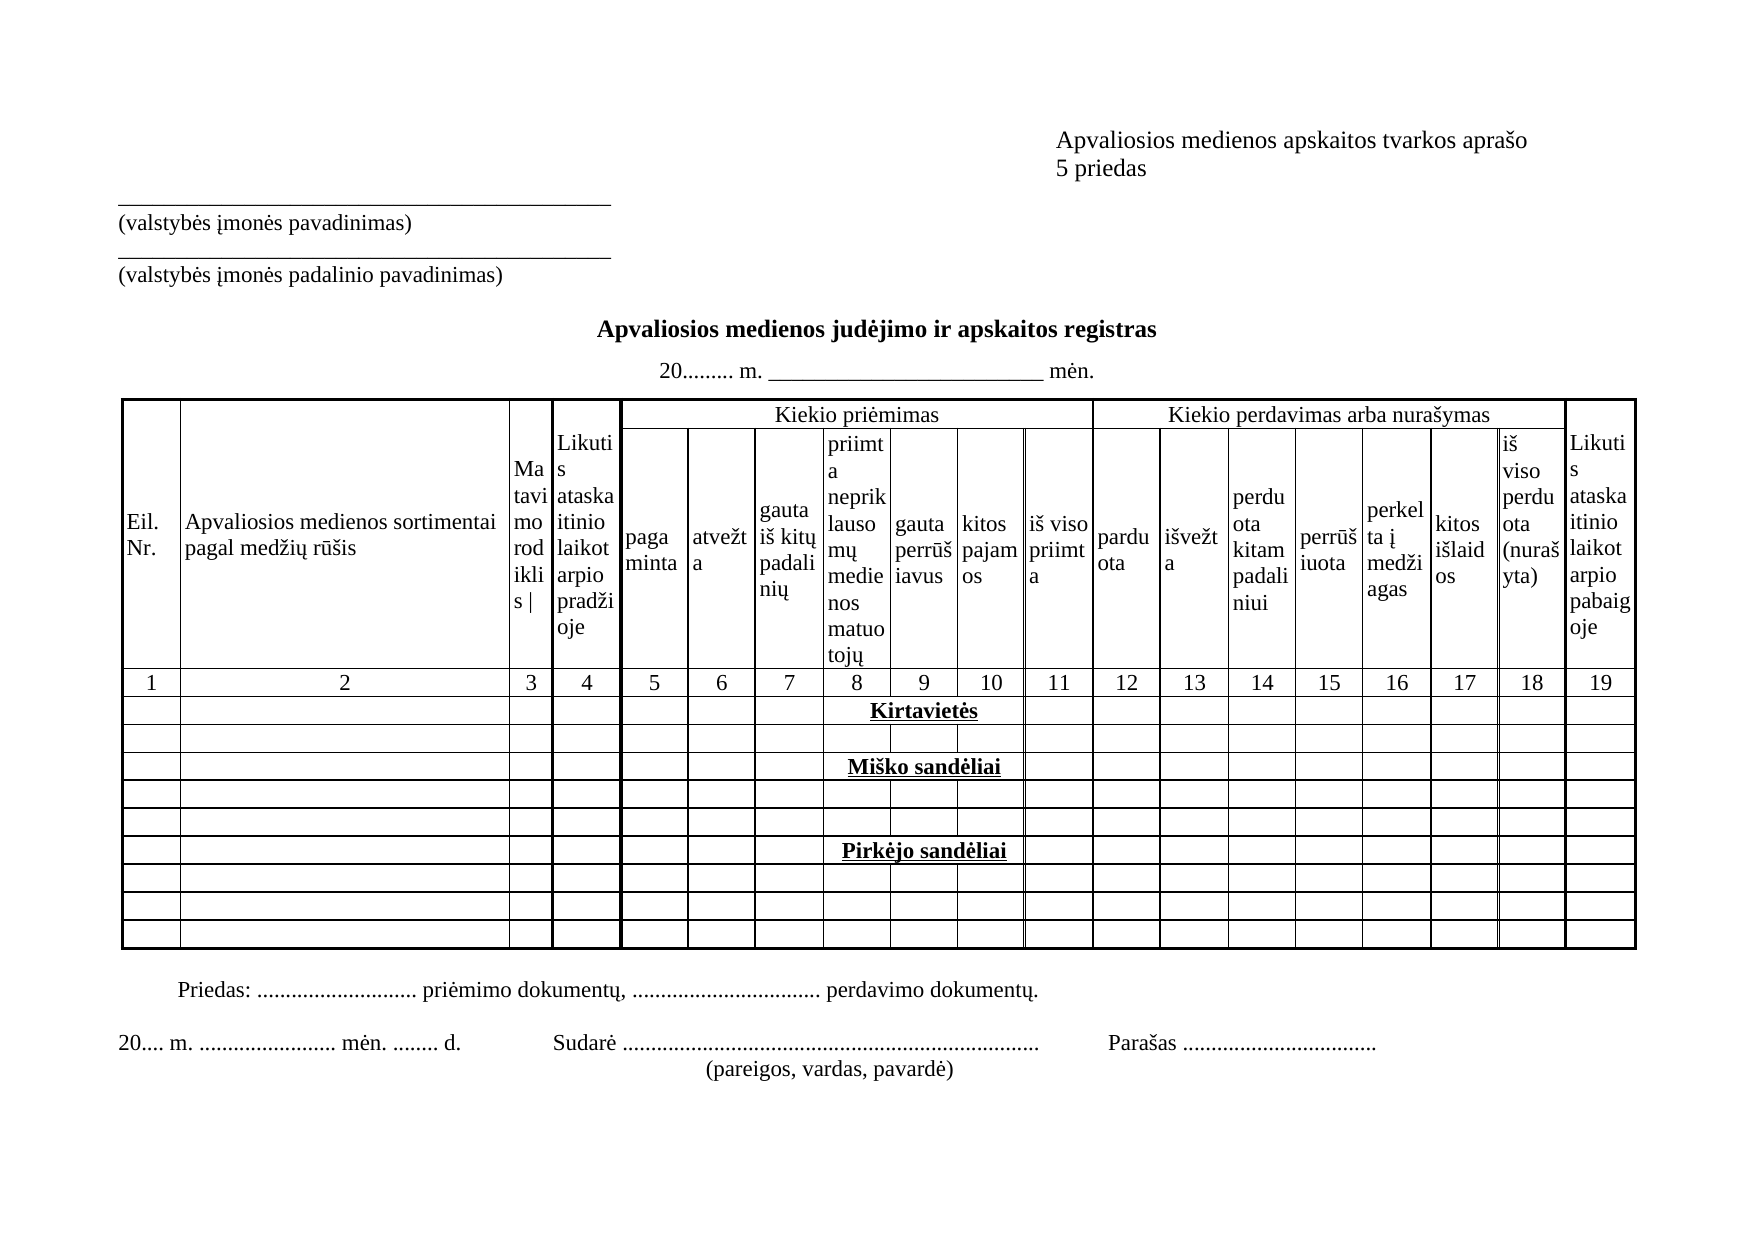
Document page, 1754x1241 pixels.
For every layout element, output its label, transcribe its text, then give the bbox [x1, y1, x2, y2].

table_cell pagaminta [623, 429, 687, 668]
table_cell 15 [1358, 669, 1362, 696]
table_cell [824, 725, 828, 751]
table_cell [1363, 697, 1367, 723]
table_cell [958, 781, 962, 807]
table_cell [953, 921, 957, 947]
table_cell perrūšiuota [1296, 429, 1362, 668]
table_cell [1291, 753, 1295, 779]
table_cell [1224, 893, 1228, 919]
table_cell [1229, 893, 1233, 919]
table_cell [1291, 921, 1295, 947]
table_cell [819, 837, 823, 863]
table_cell [1229, 697, 1233, 723]
table_cell [886, 921, 890, 947]
table_cell [958, 809, 962, 835]
table_cell iš viso perduota (nurašyta) [1500, 429, 1564, 668]
table_cell [953, 893, 957, 919]
table_cell [1224, 781, 1228, 807]
table_cell kitos išlaidos [1432, 429, 1497, 668]
text (valstybės įmonės padalinio pavadinimas) [118, 261, 1635, 288]
table_cell [505, 893, 509, 919]
table_cell 2 [505, 669, 509, 696]
table_cell 13 [1224, 669, 1228, 696]
table_cell [819, 893, 823, 919]
table_header Likutis ataskaitinio laikotarpio pabaigoje [1567, 401, 1634, 668]
table_cell 9 [953, 669, 957, 696]
table_cell [176, 865, 180, 891]
table_cell [819, 921, 823, 947]
table_cell [1291, 781, 1295, 807]
table_cell [176, 753, 180, 779]
table_cell [1358, 753, 1362, 779]
table_cell [1363, 725, 1367, 751]
table_cell [505, 809, 509, 835]
table_cell [1358, 921, 1362, 947]
table_cell [1363, 837, 1367, 863]
table_cell [505, 697, 509, 723]
table_cell 9 [891, 669, 895, 696]
table_cell [176, 921, 180, 947]
table_cell 15 [1296, 669, 1300, 696]
table_header Matavimo rodiklis | [510, 401, 551, 668]
table_cell 7 [819, 669, 823, 696]
table_cell [176, 837, 180, 863]
table_cell [505, 865, 509, 891]
table_cell [819, 809, 823, 835]
table_cell [886, 781, 890, 807]
table_cell [819, 725, 823, 751]
table_cell [891, 865, 895, 891]
table_cell [1363, 865, 1367, 891]
text (pareigos, vardas, pavardė) [706, 1055, 1635, 1082]
table_cell [1296, 781, 1300, 807]
table_cell [1358, 893, 1362, 919]
table_cell [1224, 809, 1228, 835]
table_cell [1229, 725, 1233, 751]
table_cell [824, 893, 828, 919]
table_cell [891, 809, 895, 835]
table_cell [1224, 753, 1228, 779]
table_cell [505, 753, 509, 779]
table_cell [1296, 697, 1300, 723]
table_cell [1296, 753, 1300, 779]
table_cell [1363, 893, 1367, 919]
table_cell [1229, 837, 1233, 863]
table_cell [1229, 781, 1233, 807]
table_cell kitos pajamos [958, 429, 1023, 668]
table_cell [1296, 921, 1300, 947]
table_cell [1229, 865, 1233, 891]
table_cell [824, 781, 828, 807]
table_cell [1291, 837, 1295, 863]
table_cell [1358, 725, 1362, 751]
table_cell išvežta [1161, 429, 1228, 668]
table_cell [505, 725, 509, 751]
table_cell [886, 865, 890, 891]
text 20......... m. ________________________ mėn. [118, 357, 1635, 383]
table_cell [891, 781, 895, 807]
table_cell [176, 893, 180, 919]
table_cell [1229, 753, 1233, 779]
table_cell [953, 865, 957, 891]
table_cell [1296, 893, 1300, 919]
table_cell 10 [958, 669, 962, 696]
table_cell [958, 865, 962, 891]
text ___________________________________________ [118, 235, 1635, 261]
table_cell [1358, 809, 1362, 835]
table_cell [953, 725, 957, 751]
table_cell [1291, 697, 1295, 723]
table_cell [819, 865, 823, 891]
table_cell [886, 809, 890, 835]
table_cell [1291, 893, 1295, 919]
table_cell [891, 725, 895, 751]
table_cell 16 [1363, 669, 1367, 696]
table_cell [886, 725, 890, 751]
text ___________________________________________ [118, 182, 1635, 209]
table_cell gauta perrūšiavus [891, 429, 957, 668]
table_cell [1358, 697, 1362, 723]
table_header Likutis ataskaitinio laikotarpio pradžioje [554, 401, 619, 668]
table_header Apvaliosios medienos sortimentai pagal medžių rūšis [181, 401, 509, 668]
table_cell 8 [824, 669, 828, 696]
table_cell [958, 725, 962, 751]
table_cell [1296, 837, 1300, 863]
text (valstybės įmonės pavadinimas) [118, 209, 1635, 235]
table_cell 1 [176, 669, 180, 696]
table_cell [886, 893, 890, 919]
table_cell 8 [886, 669, 890, 696]
table_cell [1224, 837, 1228, 863]
table_cell [1224, 865, 1228, 891]
table_cell [1291, 865, 1295, 891]
table_cell [1224, 697, 1228, 723]
table_cell [1296, 865, 1300, 891]
table_cell [819, 781, 823, 807]
table_cell [1363, 753, 1367, 779]
text 20.... m. ........................ mėn. ........ d. Sudarė ......................................................................... Parašas .................................. [118, 1029, 1635, 1055]
table_cell [1296, 725, 1300, 751]
table_cell [1291, 809, 1295, 835]
table_cell [953, 781, 957, 807]
table_cell perkelta į medžiagas [1363, 429, 1430, 668]
table_cell iš viso priimta [1026, 429, 1092, 668]
text Apvaliosios medienos judėjimo ir apskaitos registras [118, 314, 1635, 343]
table_cell priimta nepriklausomų medienos matuotojų [824, 429, 890, 668]
table_cell [958, 893, 962, 919]
table_cell [891, 893, 895, 919]
table_cell [176, 725, 180, 751]
table_cell parduota [1094, 429, 1159, 668]
table_cell [1229, 921, 1233, 947]
table_cell [1358, 781, 1362, 807]
table_cell [1296, 809, 1300, 835]
table_cell [1224, 921, 1228, 947]
table_cell [505, 781, 509, 807]
table_cell [824, 809, 828, 835]
table_cell [1229, 809, 1233, 835]
table_cell [1363, 921, 1367, 947]
table_cell gauta iš kitų padalinių [756, 429, 823, 668]
table_cell [824, 921, 828, 947]
table_cell [824, 865, 828, 891]
text Apvaliosios medienos apskaitos tvarkos aprašo [1056, 125, 1635, 153]
text Priedas: ............................ priėmimo dokumentų, ................................. perdavimo dokumentų. [118, 976, 1635, 1003]
table_cell [1358, 837, 1362, 863]
table_cell [891, 921, 895, 947]
table_cell [505, 921, 509, 947]
table_cell [819, 753, 823, 779]
table_cell [505, 837, 509, 863]
table_cell 14 [1291, 669, 1295, 696]
table_cell 14 [1229, 669, 1233, 696]
table_cell [1224, 725, 1228, 751]
table_cell [1291, 725, 1295, 751]
table_cell [1363, 781, 1367, 807]
table_cell [176, 809, 180, 835]
table_cell [1358, 865, 1362, 891]
table_cell [1363, 809, 1367, 835]
table_cell [819, 697, 823, 723]
table_cell perduota kitam padaliniui [1229, 429, 1295, 668]
table_cell [176, 781, 180, 807]
table_cell [958, 921, 962, 947]
table_cell [953, 809, 957, 835]
text 5 priedas [1056, 153, 1635, 182]
table_cell [176, 697, 180, 723]
table_cell atvežta [689, 429, 754, 668]
table_header Eil. Nr. [124, 401, 180, 668]
